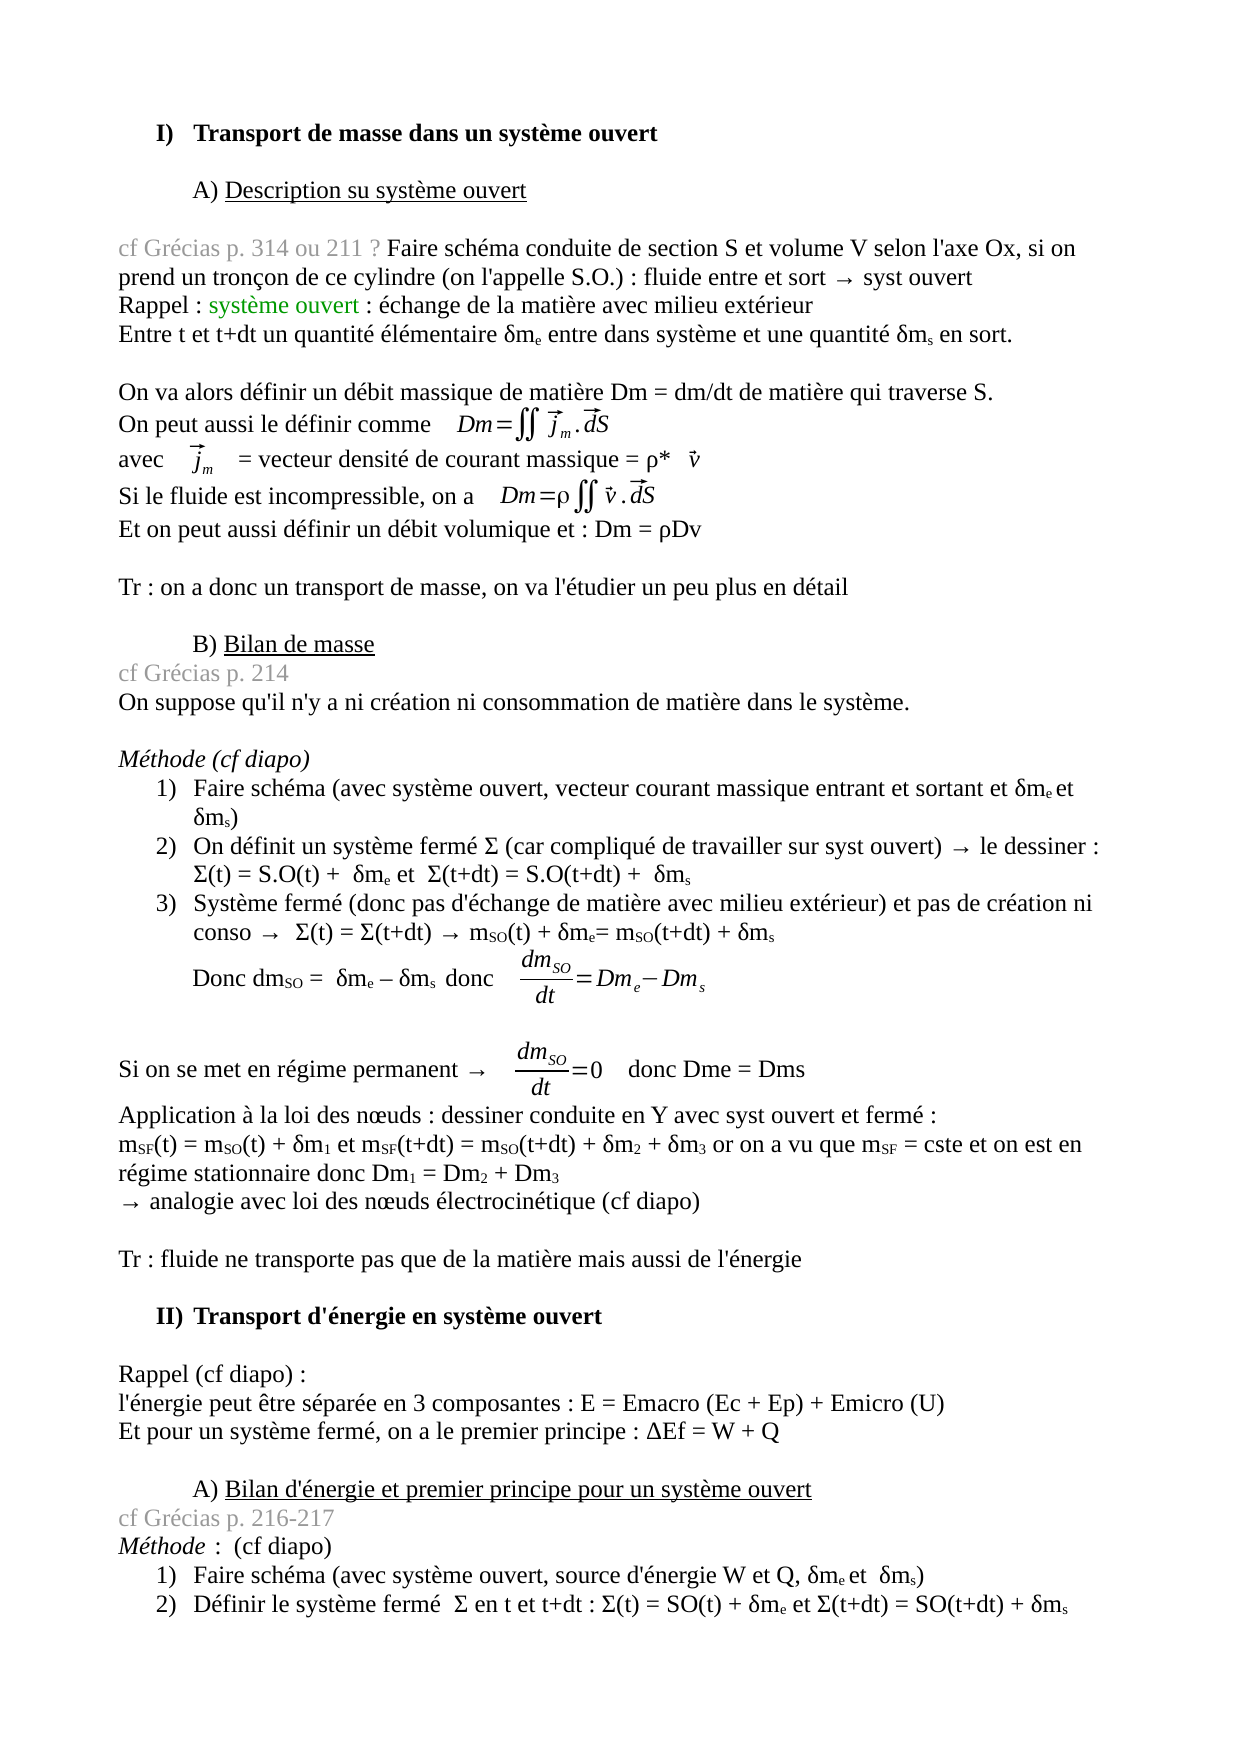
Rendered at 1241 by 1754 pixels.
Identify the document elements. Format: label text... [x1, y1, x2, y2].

text avec = vecteur densité de courant massique = ρ* [118, 443, 1122, 477]
list Définir le système fermé Σ en t et t+dt : Σ(t) = SO(t) + δme et Σ(t+dt) = SO(t+dt) + δms [156, 1589, 1122, 1618]
text On va alors définir un débit massique de matière Dm = dm/dt de matière qui traverse S. [118, 377, 1122, 406]
text mSF(t) = mSO(t) + δm1 et mSF(t+dt) = mSO(t+dt) + δm2 + δm3 or on a vu que mSF = cste et on est en régime stationnaire donc Dm1 = Dm2 + Dm3 [118, 1129, 1122, 1186]
text B) Bilan de masse [118, 629, 1122, 658]
text A) Bilan d'énergie et premier principe pour un système ouvert [118, 1474, 1122, 1503]
text l'énergie peut être séparée en 3 composantes : E = Emacro (Ec + Ep) + Emicro (U) [118, 1388, 1122, 1416]
text Méthode (cf diapo) [118, 744, 1122, 773]
text On peut aussi le définir comme [118, 406, 1122, 443]
list Faire schéma (avec système ouvert, vecteur courant massique entrant et sortant et δme et δms) [156, 773, 1122, 831]
text cf Grécias p. 216-217 [118, 1503, 1122, 1531]
text Tr : fluide ne transporte pas que de la matière mais aussi de l'énergie [118, 1244, 1122, 1273]
text Rappel : système ouvert : échange de la matière avec milieu extérieur [118, 291, 1122, 319]
list Transport de masse dans un système ouvert [156, 118, 1122, 147]
list Système fermé (donc pas d'échange de matière avec milieu extérieur) et pas de création ni conso → Σ(t) = Σ(t+dt) → mSO(t) + δme= mSO(t+dt) + δms [156, 888, 1122, 946]
text cf Grécias p. 214 [118, 658, 1122, 687]
text Tr : on a donc un transport de masse, on va l'étudier un peu plus en détail [118, 572, 1122, 601]
text Application à la loi des nœuds : dessiner conduite en Y avec syst ouvert et fermé : [118, 1100, 1122, 1129]
text A) Description su système ouvert [118, 176, 1122, 204]
text Et pour un système fermé, on a le premier principe : ΔEf = W + Q [118, 1416, 1122, 1445]
list On définit un système fermé Σ (car compliqué de travailler sur syst ouvert) → le dessiner : Σ(t) = S.O(t) + δme et Σ(t+dt) = S.O(t+dt) + δms [156, 831, 1122, 888]
text Rappel (cf diapo) : [118, 1359, 1122, 1388]
list Transport d'énergie en système ouvert [156, 1301, 1122, 1330]
text Méthode : (cf diapo) [118, 1531, 1122, 1560]
text → analogie avec loi des nœuds électrocinétique (cf diapo) [118, 1186, 1122, 1215]
text Entre t et t+dt un quantité élémentaire δme entre dans système et une quantité δms en sort. [118, 319, 1122, 348]
text Si on se met en régime permanent → donc Dme = Dms [118, 1037, 1122, 1100]
text Et on peut aussi définir un débit volumique et : Dm = ρDv [118, 514, 1122, 543]
text Donc dmSO = δme – δms donc [118, 946, 1122, 1008]
text On suppose qu'il n'y a ni création ni consommation de matière dans le système. [118, 687, 1122, 716]
text cf Grécias p. 314 ou 211 ? Faire schéma conduite de section S et volume V selon l'axe Ox, si on prend un tronçon de ce cylindre (on l'appelle S.O.) : fluide entre et sort → syst ouvert [118, 233, 1122, 291]
text Si le fluide est incompressible, on a [118, 477, 1122, 514]
list Faire schéma (avec système ouvert, source d'énergie W et Q, δme et δms) [156, 1560, 1122, 1589]
